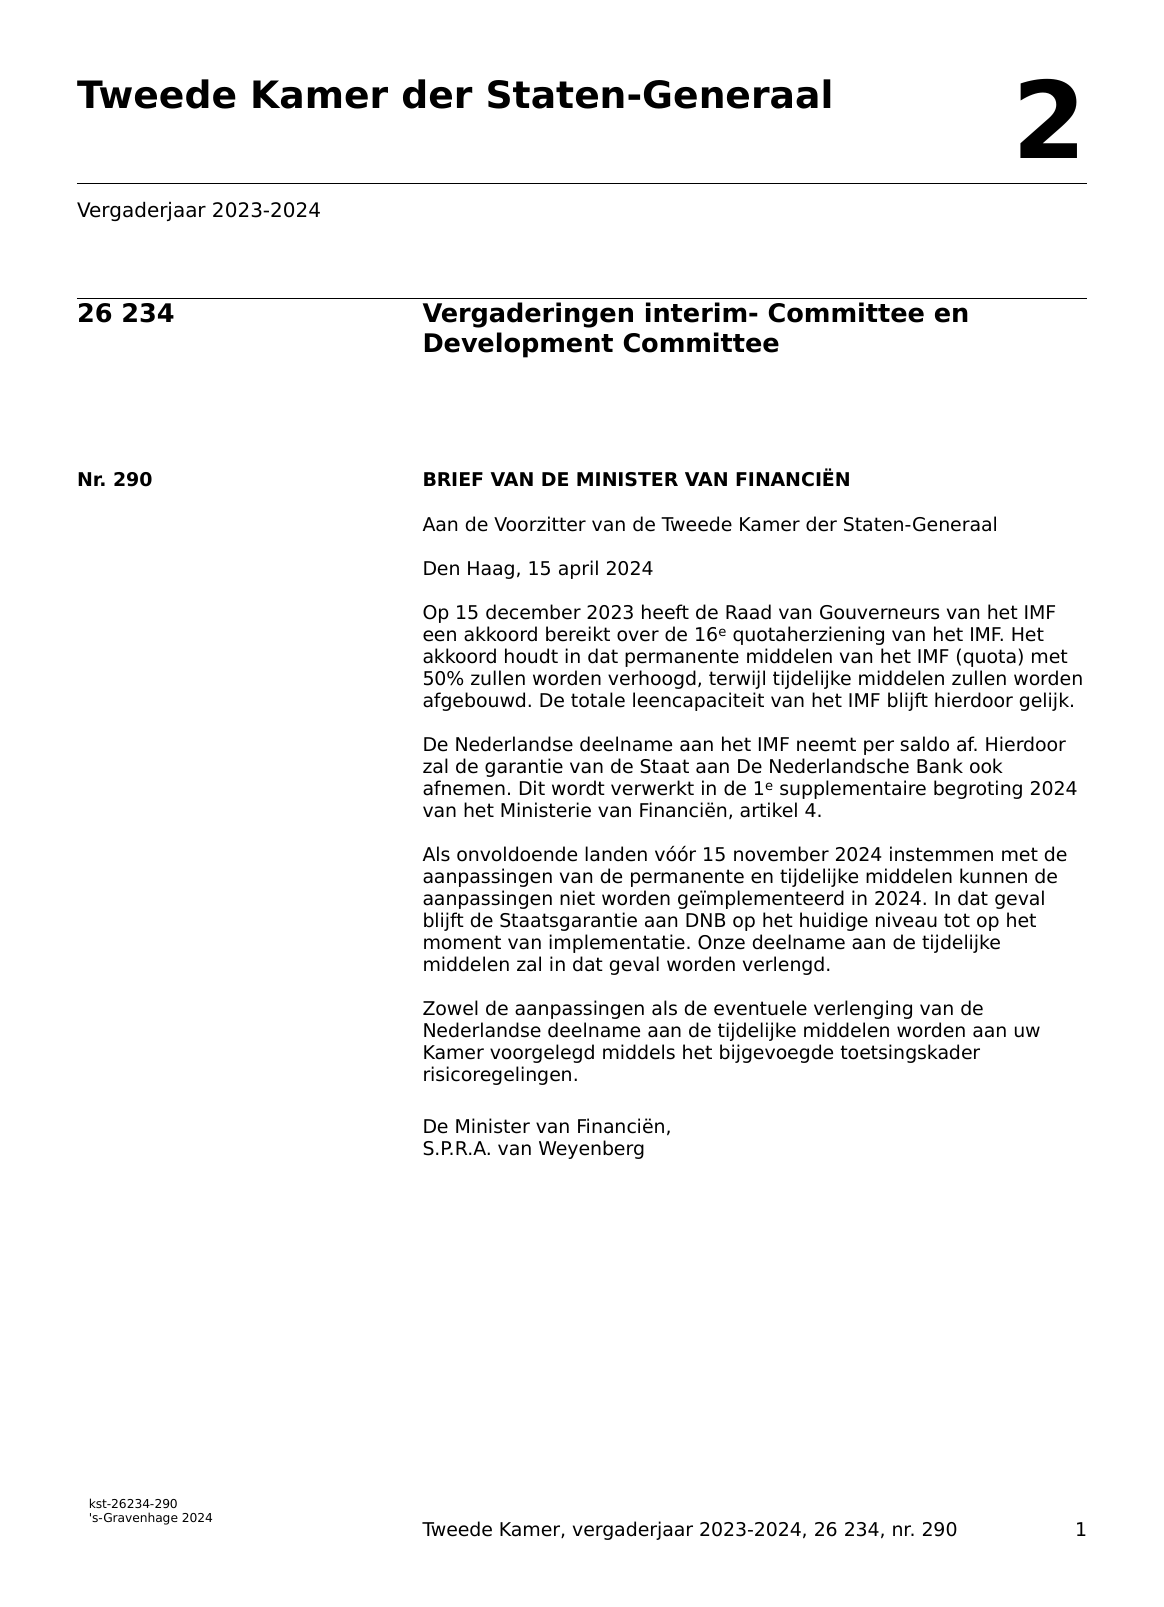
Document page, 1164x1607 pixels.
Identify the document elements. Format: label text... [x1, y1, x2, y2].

text 's-Gravenhage 2024 [88, 1511, 323, 1525]
text Op 15 december 2023 heeft de Raad van Gouverneurs van het IMF een akkoord bereikt over de 16e quotaherziening van het IMF. Het akkoord houdt in dat permanente middelen van het IMF (quota) met 50% zullen worden verhoogd, terwijl tijdelijke middelen zullen worden afgebouwd. De totale leencapaciteit van het IMF blijft hierdoor gelijk. [422, 602, 1087, 712]
subtitle 26 234 Vergaderingen interim- Committee en Development Committee [77, 299, 1087, 358]
text Zowel de aanpassingen als de eventuele verlenging van de Nederlandse deelname aan de tijdelijke middelen worden aan uw Kamer voorgelegd middels het bijgevoegde toetsingskader risicoregelingen. [422, 998, 1087, 1086]
text Den Haag, 15 april 2024 [422, 558, 1087, 580]
table_cell Vergaderjaar 2023-2024 [77, 184, 1087, 298]
text Als onvoldoende landen vóór 15 november 2024 instemmen met de aanpassingen van de permanente en tijdelijke middelen kunnen de aanpassingen niet worden geïmplementeerd in 2024. In dat geval blijft de Staatsgarantie aan DNB op het huidige niveau tot op het moment van implementatie. Onze deelname aan de tijdelijke middelen zal in dat geval worden verlengd. [422, 844, 1087, 976]
text kst-26234-290 [88, 1497, 323, 1511]
table_header 2 [886, 59, 1087, 183]
table_header Tweede Kamer der Staten-Generaal [77, 59, 886, 183]
text Aan de Voorzitter van de Tweede Kamer der Staten-Generaal [422, 513, 1087, 536]
subtitle Nr. 290 BRIEF VAN DE MINISTER VAN FINANCIËN [77, 469, 1087, 491]
text De Nederlandse deelname aan het IMF neemt per saldo af. Hierdoor zal de garantie van de Staat aan De Nederlandsche Bank ook afnemen. Dit wordt verwerkt in de 1e supplementaire begroting 2024 van het Ministerie van Financiën, artikel 4. [422, 734, 1087, 822]
text De Minister van Financiën, S.P.R.A. van Weyenberg [422, 1116, 1087, 1160]
